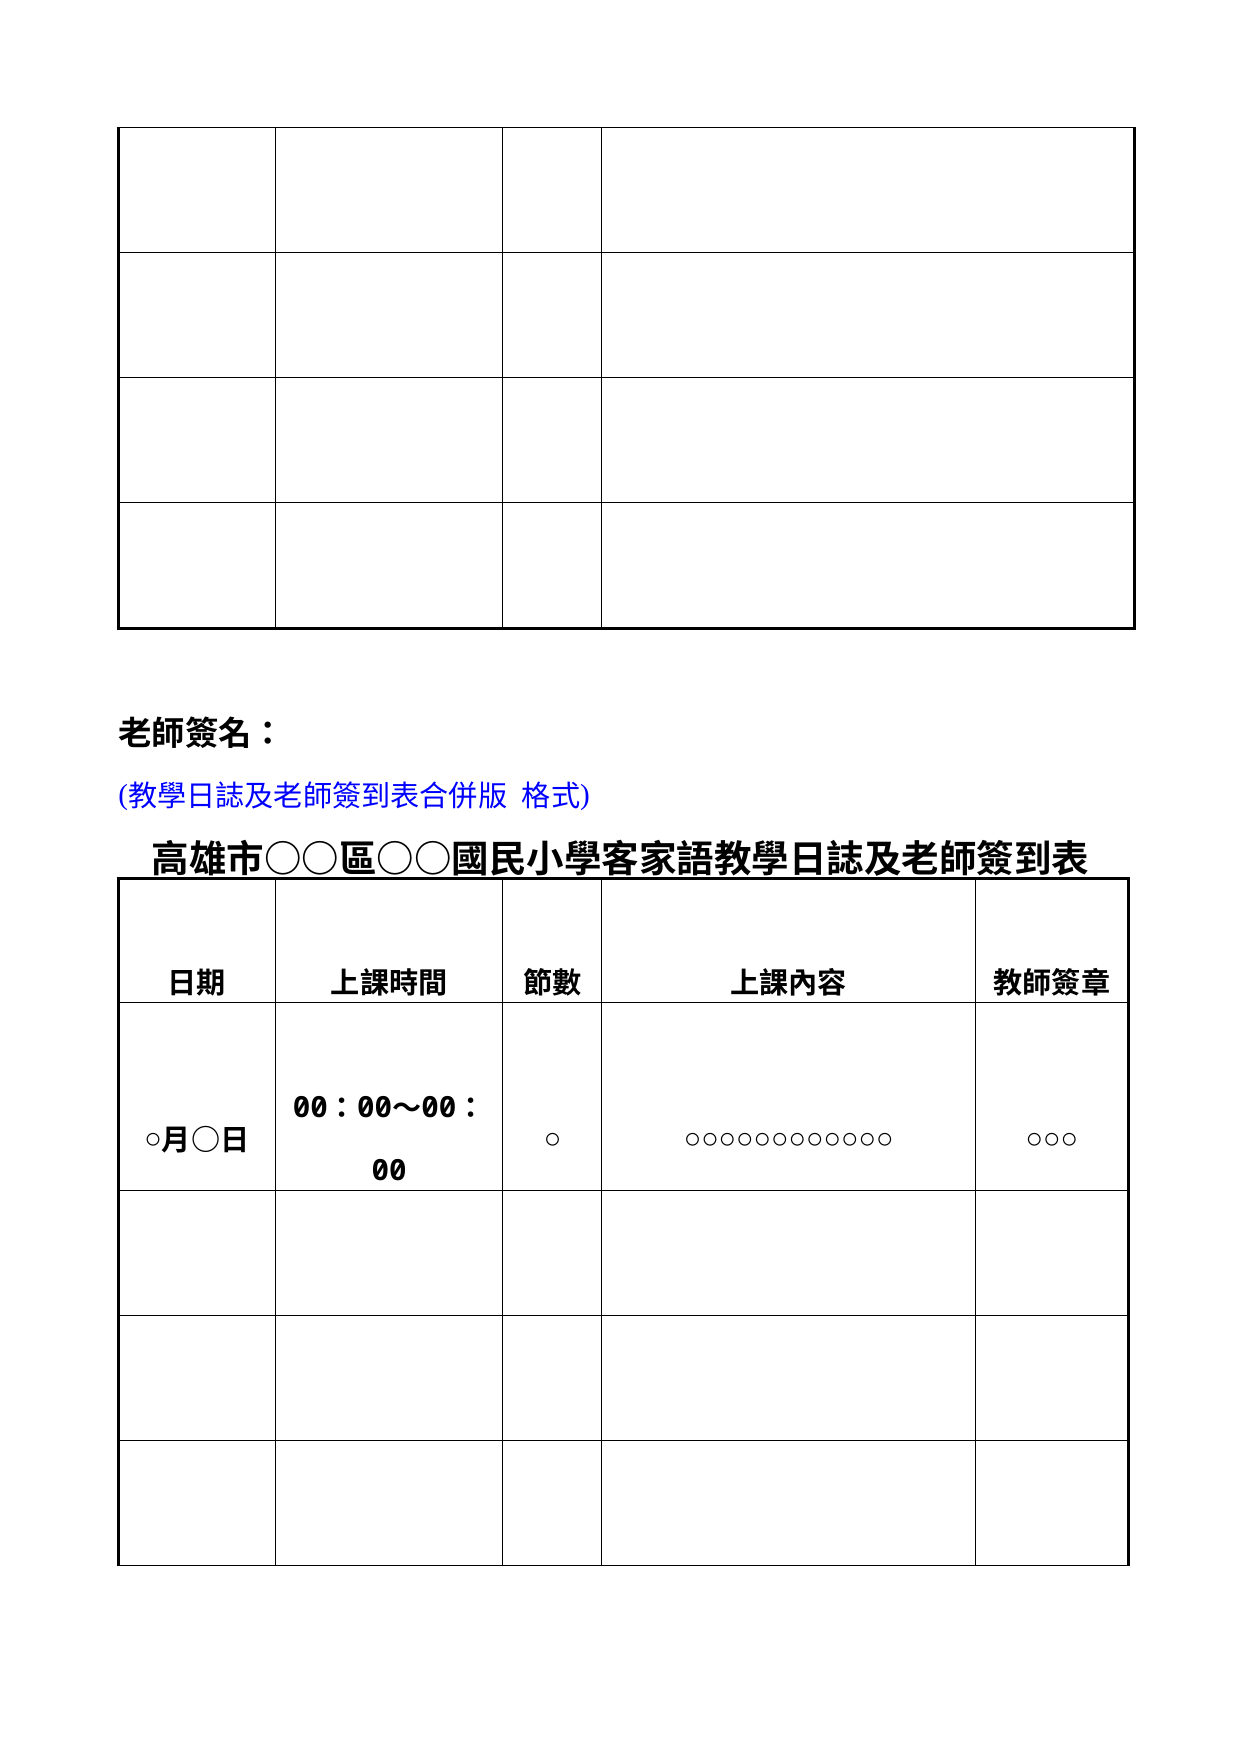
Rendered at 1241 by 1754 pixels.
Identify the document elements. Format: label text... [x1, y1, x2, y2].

table_cell [276, 1441, 502, 1564]
table_cell [503, 503, 601, 627]
table_cell [503, 128, 601, 252]
text 高雄市○○區○○國民小學客家語教學日誌及老師簽到表 [118, 814, 1122, 877]
table_cell [976, 1191, 1127, 1314]
table_cell [602, 253, 1133, 377]
table_cell [120, 378, 275, 502]
table_cell [976, 1316, 1127, 1439]
table_cell [602, 378, 1133, 502]
table_cell [276, 128, 502, 252]
table_cell [602, 503, 1133, 627]
text (教學日誌及老師簽到表合併版 格式) [118, 752, 1122, 814]
table_cell ○○○ [976, 1003, 1127, 1189]
table_cell [602, 1191, 975, 1314]
table_cell ○○○○○○○○○○○○ [602, 1003, 975, 1189]
table_cell [120, 253, 275, 377]
table_header 教師簽章 [976, 880, 1127, 1002]
table_cell [276, 378, 502, 502]
table_cell [503, 1316, 601, 1439]
table_cell [602, 1441, 975, 1564]
table_cell [276, 253, 502, 377]
table_header 上課內容 [602, 880, 975, 1002]
table_cell ○ [503, 1003, 601, 1189]
table_cell [276, 1316, 502, 1439]
table_cell [976, 1441, 1127, 1564]
table_cell [120, 128, 275, 252]
table_cell [503, 378, 601, 502]
table_header 節數 [503, 880, 601, 1002]
table_cell [503, 253, 601, 377]
table_cell [120, 1191, 275, 1314]
table_cell [276, 503, 502, 627]
table_cell [120, 503, 275, 627]
table_cell 00：00～00：00 [276, 1003, 502, 1189]
table_cell [503, 1191, 601, 1314]
text 老師簽名： [118, 689, 1122, 752]
table_cell [602, 1316, 975, 1439]
table_cell [503, 1441, 601, 1564]
table_cell [120, 1316, 275, 1439]
table_cell [276, 1191, 502, 1314]
table_header 日期 [120, 880, 275, 1002]
table_header 上課時間 [276, 880, 502, 1002]
table_cell [602, 128, 1133, 252]
table_cell ○月○日 [120, 1003, 275, 1189]
table_cell [120, 1441, 275, 1564]
